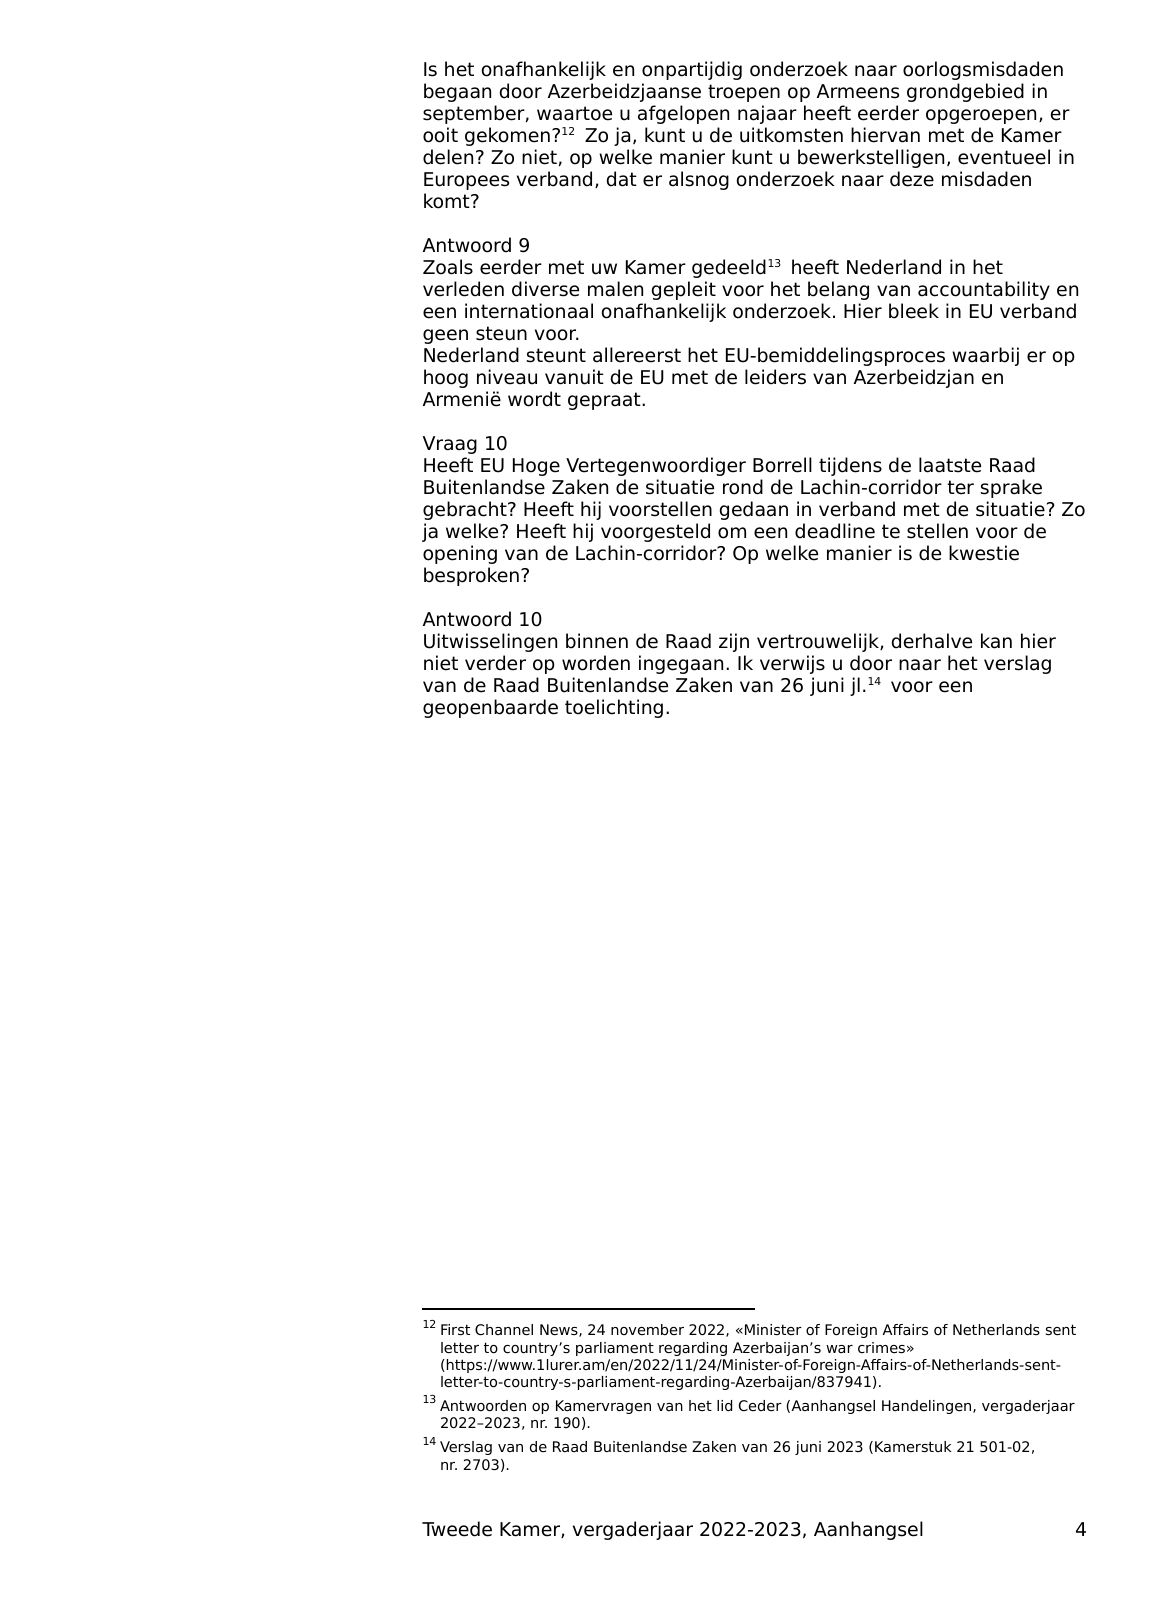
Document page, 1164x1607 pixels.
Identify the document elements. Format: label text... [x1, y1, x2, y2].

text Zoals eerder met uw Kamer gedeeld heeft Nederland in het verleden diverse malen gepleit voor het belang van accountability en een internationaal onafhankelijk onderzoek. Hier bleek in EU verband geen steun voor. [422, 257, 1087, 345]
text Vraag 10 [422, 433, 1087, 455]
text Is het onafhankelijk en onpartijdig onderzoek naar oorlogsmisdaden begaan door Azerbeidzjaanse troepen op Armeens grondgebied in september, waartoe u afgelopen najaar heeft eerder opgeroepen, er ooit gekomen? Zo ja, kunt u de uitkomsten hiervan met de Kamer delen? Zo niet, op welke manier kunt u bewerkstelligen, eventueel in Europees verband, dat er alsnog onderzoek naar deze misdaden komt? [422, 59, 1087, 213]
text Nederland steunt allereerst het EU-bemiddelingsproces waarbij er op hoog niveau vanuit de EU met de leiders van Azerbeidzjan en Armenië wordt gepraat. [422, 345, 1087, 411]
text Antwoord 10 [422, 609, 1087, 631]
text Antwoorden op Kamervragen van het lid Ceder (Aanhangsel Handelingen, vergaderjaar 2022–2023, nr. 190). [422, 1393, 1087, 1432]
text Verslag van de Raad Buitenlandse Zaken van 26 juni 2023 (Kamerstuk 21 501-02, nr. 2703). [422, 1435, 1087, 1474]
text Antwoord 9 [422, 235, 1087, 257]
text Uitwisselingen binnen de Raad zijn vertrouwelijk, derhalve kan hier niet verder op worden ingegaan. Ik verwijs u door naar het verslag van de Raad Buitenlandse Zaken van 26 juni jl. voor een geopenbaarde toelichting. [422, 631, 1087, 719]
text Heeft EU Hoge Vertegenwoordiger Borrell tijdens de laatste Raad Buitenlandse Zaken de situatie rond de Lachin-corridor ter sprake gebracht? Heeft hij voorstellen gedaan in verband met de situatie? Zo ja welke? Heeft hij voorgesteld om een deadline te stellen voor de opening van de Lachin-corridor? Op welke manier is de kwestie besproken? [422, 455, 1087, 587]
text First Channel News, 24 november 2022, «Minister of Foreign Affairs of Netherlands sent letter to country’s parliament regarding Azerbaijan’s war crimes» (https://www.1lurer.am/en/2022/11/24/Minister-of-Foreign-Affairs-of-Netherlands-sent-letter-to-country-s-parliament-regarding-Azerbaijan/837941). [422, 1318, 1087, 1391]
